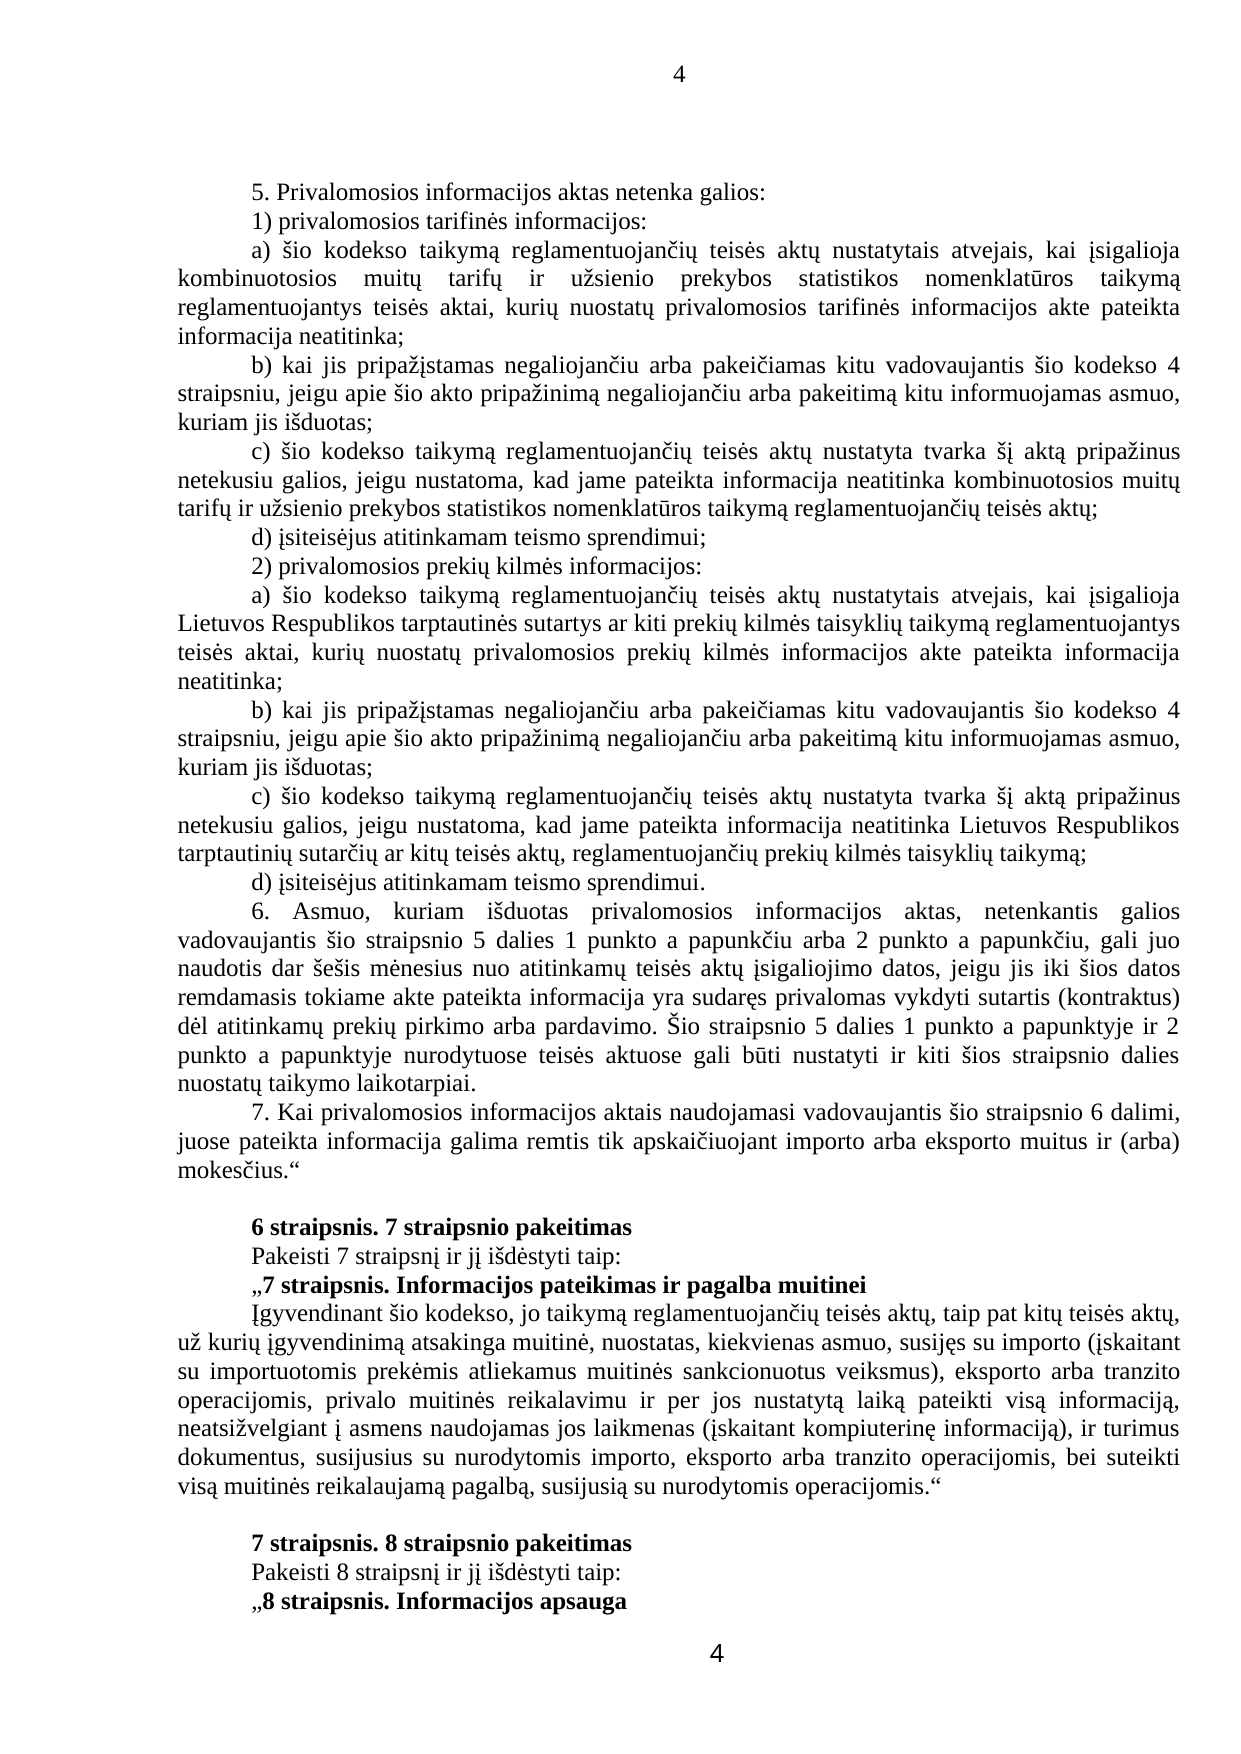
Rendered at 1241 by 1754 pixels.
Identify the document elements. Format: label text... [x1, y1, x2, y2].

text 6 straipsnis. 7 straipsnio pakeitimas [177, 1212, 1181, 1241]
text c) šio kodekso taikymą reglamentuojančių teisės aktų nustatyta tvarka šį aktą pripažinus netekusiu galios, jeigu nustatoma, kad jame pateikta informacija neatitinka Lietuvos Respublikos tarptautinių sutarčių ar kitų teisės aktų, reglamentuojančių prekių kilmės taisyklių taikymą; [177, 781, 1181, 867]
text „8 straipsnis. Informacijos apsauga [177, 1586, 1181, 1615]
text a) šio kodekso taikymą reglamentuojančių teisės aktų nustatytais atvejais, kai įsigalioja Lietuvos Respublikos tarptautinės sutartys ar kiti prekių kilmės taisyklių taikymą reglamentuojantys teisės aktai, kurių nuostatų privalomosios prekių kilmės informacijos akte pateikta informacija neatitinka; [177, 580, 1181, 695]
text b) kai jis pripažįstamas negaliojančiu arba pakeičiamas kitu vadovaujantis šio kodekso 4 straipsniu, jeigu apie šio akto pripažinimą negaliojančiu arba pakeitimą kitu informuojamas asmuo, kuriam jis išduotas; [177, 695, 1181, 781]
text 6. Asmuo, kuriam išduotas privalomosios informacijos aktas, netenkantis galios vadovaujantis šio straipsnio 5 dalies 1 punkto a papunkčiu arba 2 punkto a papunkčiu, gali juo naudotis dar šešis mėnesius nuo atitinkamų teisės aktų įsigaliojimo datos, jeigu jis iki šios datos remdamasis tokiame akte pateikta informacija yra sudaręs privalomas vykdyti sutartis (kontraktus) dėl atitinkamų prekių pirkimo arba pardavimo. Šio straipsnio 5 dalies 1 punkto a papunktyje ir 2 punkto a papunktyje nurodytuose teisės aktuose gali būti nustatyti ir kiti šios straipsnio dalies nuostatų taikymo laikotarpiai. [177, 896, 1181, 1097]
text Pakeisti 8 straipsnį ir jį išdėstyti taip: [177, 1557, 1181, 1586]
text c) šio kodekso taikymą reglamentuojančių teisės aktų nustatyta tvarka šį aktą pripažinus netekusiu galios, jeigu nustatoma, kad jame pateikta informacija neatitinka kombinuotosios muitų tarifų ir užsienio prekybos statistikos nomenklatūros taikymą reglamentuojančių teisės aktų; [177, 436, 1181, 522]
text Pakeisti 7 straipsnį ir jį išdėstyti taip: [177, 1241, 1181, 1270]
text 5. Privalomosios informacijos aktas netenka galios: [177, 177, 1181, 206]
text d) įsiteisėjus atitinkamam teismo sprendimui; [177, 522, 1181, 551]
text 2) privalomosios prekių kilmės informacijos: [177, 551, 1181, 580]
text d) įsiteisėjus atitinkamam teismo sprendimui. [177, 867, 1181, 896]
text a) šio kodekso taikymą reglamentuojančių teisės aktų nustatytais atvejais, kai įsigalioja kombinuotosios muitų tarifų ir užsienio prekybos statistikos nomenklatūros taikymą reglamentuojantys teisės aktai, kurių nuostatų privalomosios tarifinės informacijos akte pateikta informacija neatitinka; [177, 235, 1181, 350]
text „7 straipsnis. Informacijos pateikimas ir pagalba muitinei [177, 1270, 1181, 1298]
text 7 straipsnis. 8 straipsnio pakeitimas [177, 1528, 1181, 1557]
text Įgyvendinant šio kodekso, jo taikymą reglamentuojančių teisės aktų, taip pat kitų teisės aktų, už kurių įgyvendinimą atsakinga muitinė, nuostatas, kiekvienas asmuo, susijęs su importo (įskaitant su importuotomis prekėmis atliekamus muitinės sankcionuotus veiksmus), eksporto arba tranzito operacijomis, privalo muitinės reikalavimu ir per jos nustatytą laiką pateikti visą informaciją, neatsižvelgiant į asmens naudojamas jos laikmenas (įskaitant kompiuterinę informaciją), ir turimus dokumentus, susijusius su nurodytomis importo, eksporto arba tranzito operacijomis, bei suteikti visą muitinės reikalaujamą pagalbą, susijusią su nurodytomis operacijomis.“ [177, 1298, 1181, 1500]
text b) kai jis pripažįstamas negaliojančiu arba pakeičiamas kitu vadovaujantis šio kodekso 4 straipsniu, jeigu apie šio akto pripažinimą negaliojančiu arba pakeitimą kitu informuojamas asmuo, kuriam jis išduotas; [177, 350, 1181, 436]
text 7. Kai privalomosios informacijos aktais naudojamasi vadovaujantis šio straipsnio 6 dalimi, juose pateikta informacija galima remtis tik apskaičiuojant importo arba eksporto muitus ir (arba) mokesčius.“ [177, 1097, 1181, 1183]
text 1) privalomosios tarifinės informacijos: [177, 206, 1181, 235]
